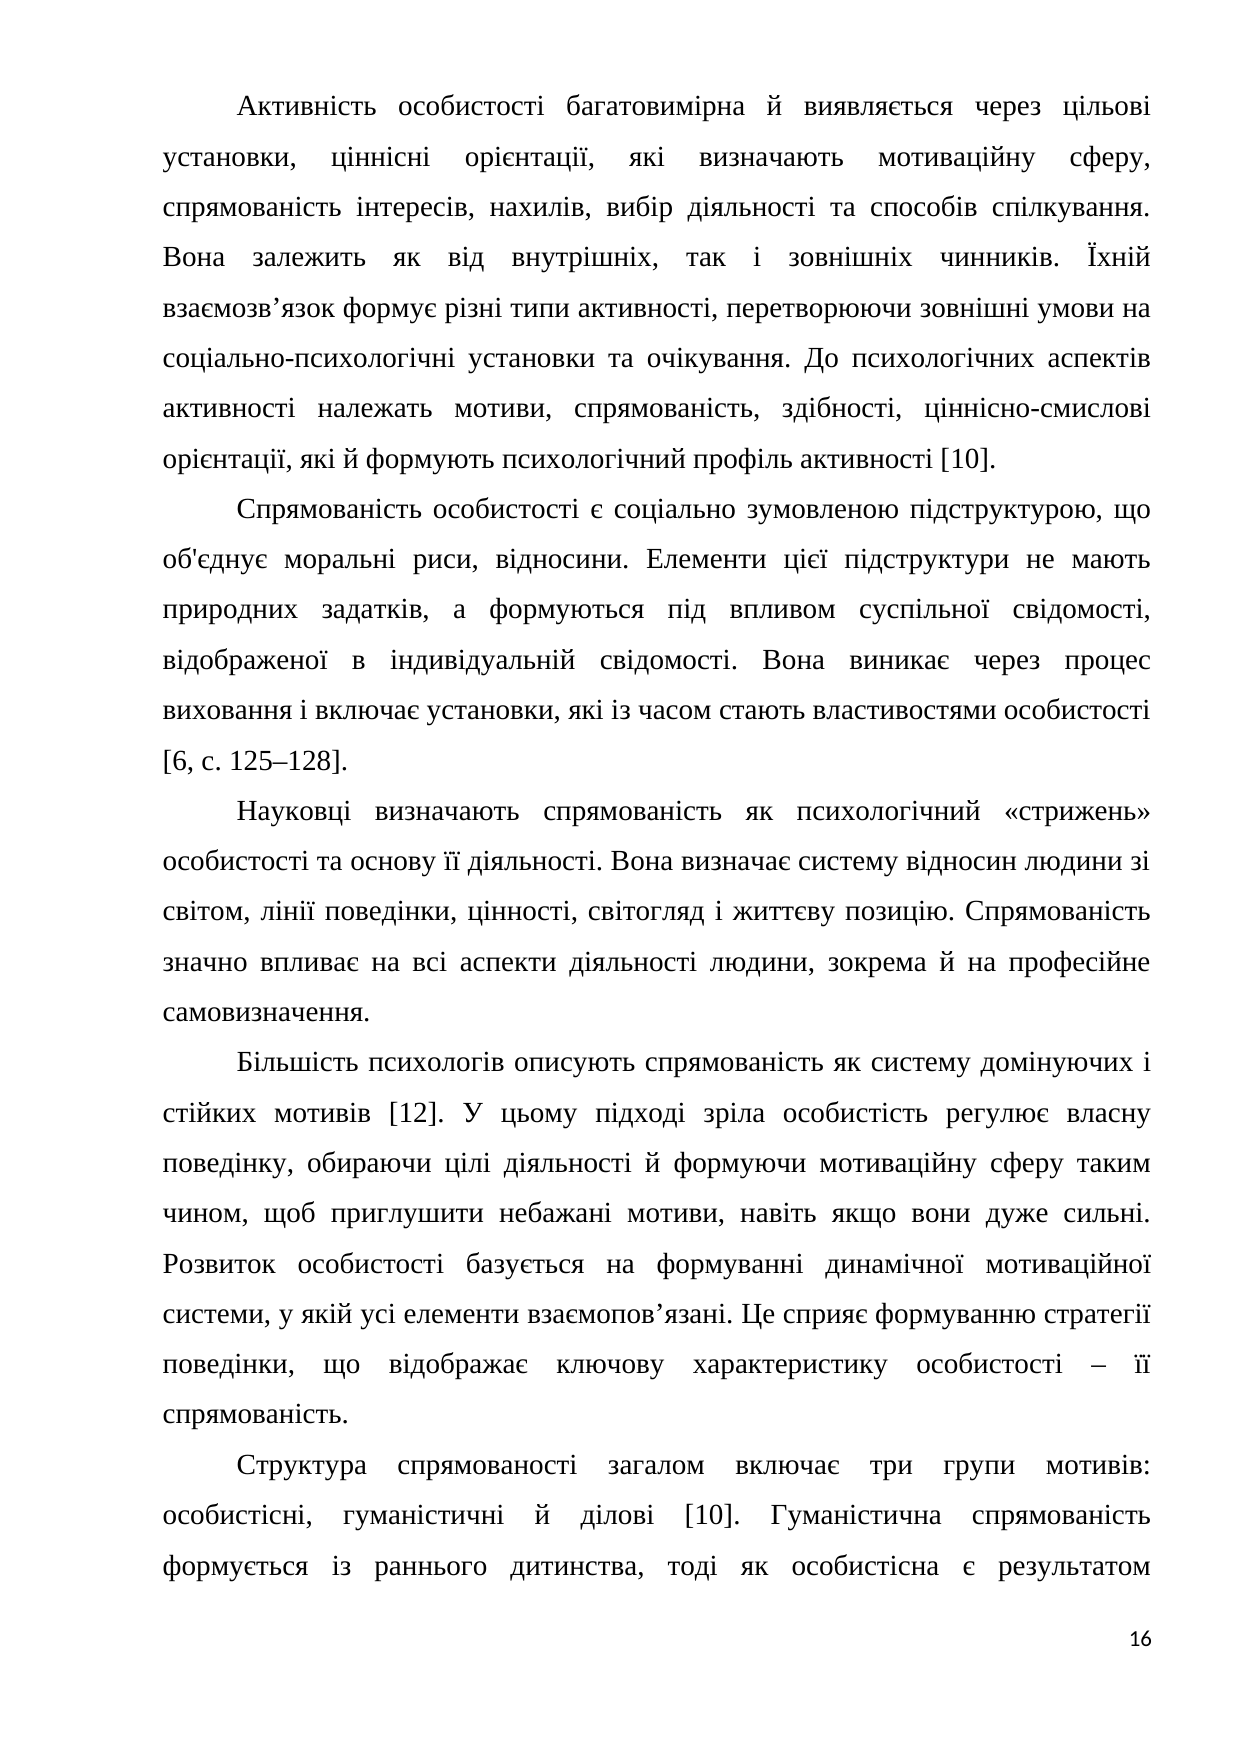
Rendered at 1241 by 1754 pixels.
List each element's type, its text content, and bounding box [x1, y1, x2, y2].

text Науковці визначають спрямованість як психологічний «стрижень» особистості та основу її діяльності. Вона визначає систему відносин людини зі світом, лінії поведінки, цінності, світогляд і життєву позицію. Спрямованість значно впливає на всі аспекти діяльності людини, зокрема й на професійне самовизначення. [162, 793, 1152, 1028]
text Активність особистості багатовимірна й виявляється через цільові установки, ціннісні орієнтації, які визначають мотиваційну сферу, спрямованість інтересів, нахилів, вибір діяльності та способів спілкування. Вона залежить як від внутрішніх, так і зовнішніх чинників. Їхній взаємозв’язок формує різні типи активності, перетворюючи зовнішні умови на соціально-психологічні установки та очікування. До психологічних аспектів активності належать мотиви, спрямованість, здібності, ціннісно-смислові орієнтації, які й формують психологічний профіль активності [10]. [162, 88, 1152, 474]
text Структура спрямованості загалом включає три групи мотивів: особистісні, гуманістичні й ділові [10]. Гуманістична спрямованість формується із раннього дитинства, тоді як особистісна є результатом [162, 1447, 1152, 1581]
text Більшість психологів описують спрямованість як систему домінуючих і стійких мотивів [12]. У цьому підході зріла особистість регулює власну поведінку, обираючи цілі діяльності й формуючи мотиваційну сферу таким чином, щоб приглушити небажані мотиви, навіть якщо вони дуже сильні. Розвиток особистості базується на формуванні динамічної мотиваційної системи, у якій усі елементи взаємопов’язані. Це сприяє формуванню стратегії поведінки, що відображає ключову характеристику особистості – її спрямованість. [162, 1044, 1152, 1430]
text Спрямованість особистості є соціально зумовленою підструктурою, що об'єднує моральні риси, відносини. Елементи цієї підструктури не мають природних задатків, а формуються під впливом суспільної свідомості, відображеної в індивідуальній свідомості. Вона виникає через процес виховання і включає установки, які із часом стають властивостями особистості [6, с. 125–128]. [162, 491, 1152, 776]
